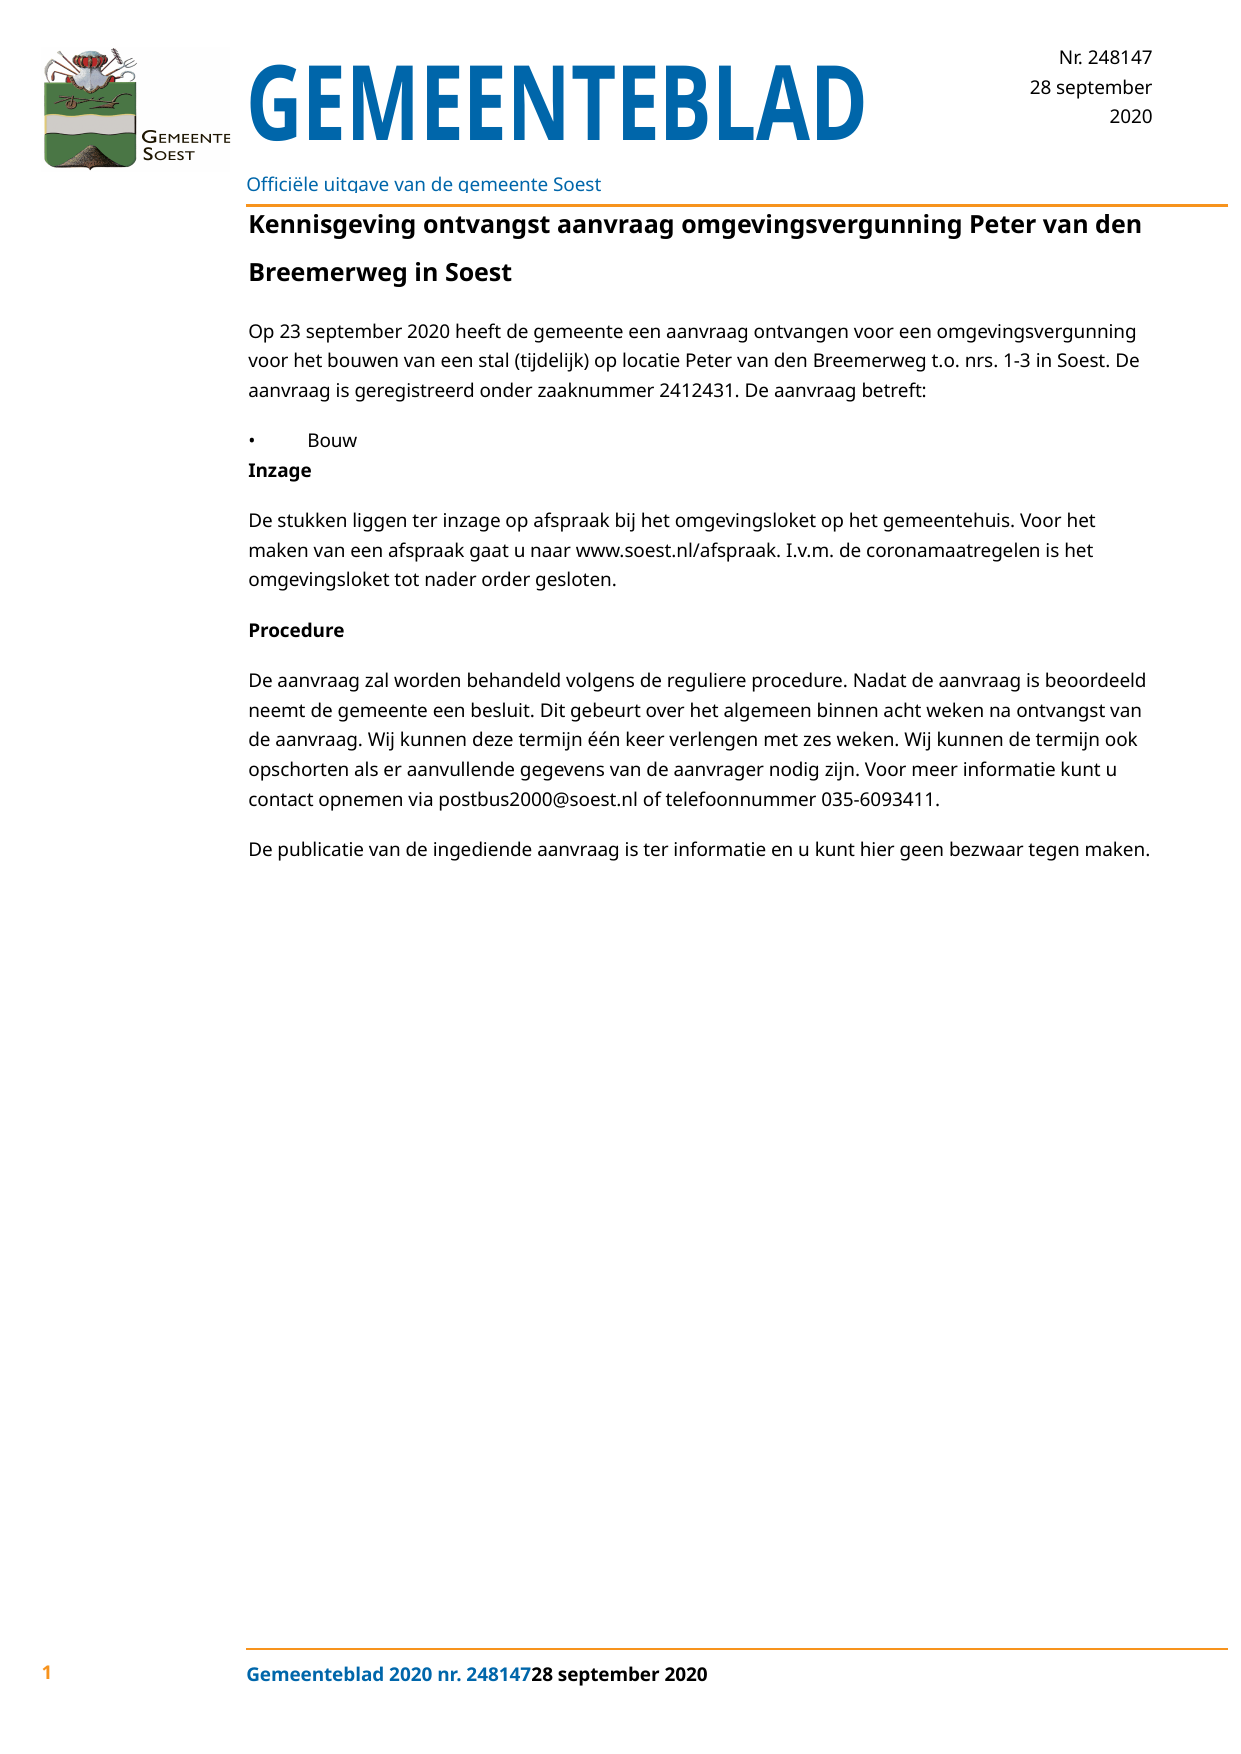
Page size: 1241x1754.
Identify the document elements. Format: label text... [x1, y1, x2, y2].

text Inzage [248, 457, 1152, 483]
picture [41, 47, 231, 172]
text De stukken liggen ter inzage op afspraak bij het omgevingsloket op het gemeentehuis. Voor het maken van een afspraak gaat u naar www.soest.nl/afspraak. I.v.m. de coronamaatregelen is het omgevingsloket tot nader order gesloten. [248, 507, 1152, 592]
text Procedure [248, 617, 1152, 643]
text De aanvraag zal worden behandeld volgens de reguliere procedure. Nadat de aanvraag is beoordeeld neemt de gemeente een besluit. Dit gebeurt over het algemeen binnen acht weken na ontvangst van de aanvraag. Wij kunnen deze termijn één keer verlengen met zes weken. Wij kunnen de termijn ook opschorten als er aanvullende gegevens van de aanvrager nodig zijn. Voor meer informatie kunt u contact opnemen via postbus2000@soest.nl of telefoonnummer 035-6093411. [248, 667, 1152, 812]
text Kennisgeving ontvangst aanvraag omgevingsvergunning Peter van den Breemerweg in Soest [248, 207, 1152, 288]
text De publicatie van de ingediende aanvraag is ter informatie en u kunt hier geen bezwaar tegen maken. [248, 836, 1152, 862]
list Bouw [248, 427, 1152, 453]
text Op 23 september 2020 heeft de gemeente een aanvraag ontvangen voor een omgevingsvergunning voor het bouwen van een stal (tijdelijk) op locatie Peter van den Breemerweg t.o. nrs. 1-3 in Soest. De aanvraag is geregistreerd onder zaaknummer 2412431. De aanvraag betreft: [248, 318, 1152, 403]
